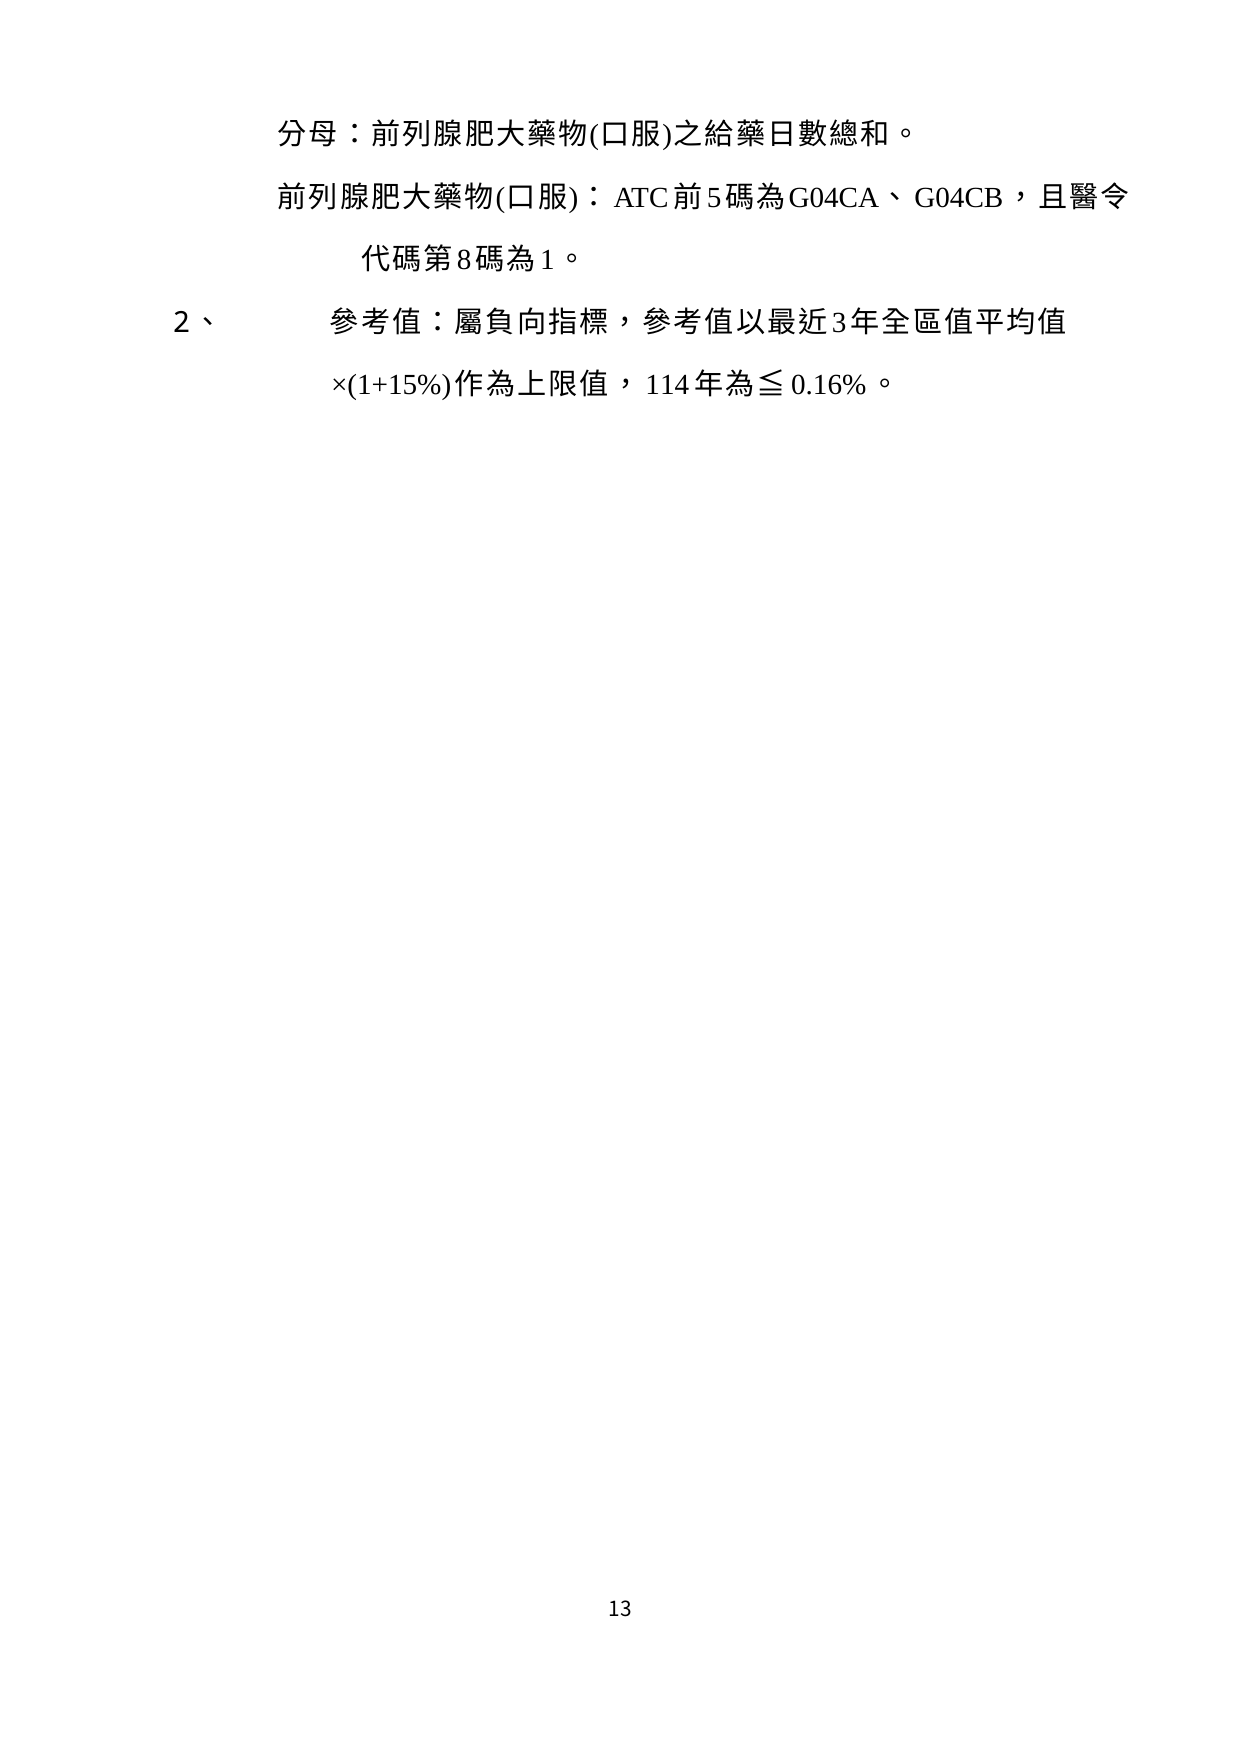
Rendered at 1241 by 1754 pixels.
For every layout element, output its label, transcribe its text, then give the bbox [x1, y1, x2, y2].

text 前列腺肥大藥物(口服)：ATC前5碼為G04CA、G04CB，且醫令代碼第8碼為1。 [270, 153, 1151, 278]
list 參考值：屬負向指標，參考值以最近3年全區值平均值×(1+15%)作為上限值，114年為≦0.16%。 [163, 278, 1151, 403]
text 分母：前列腺肥大藥物(口服)之給藥日數總和。 [270, 90, 1151, 153]
